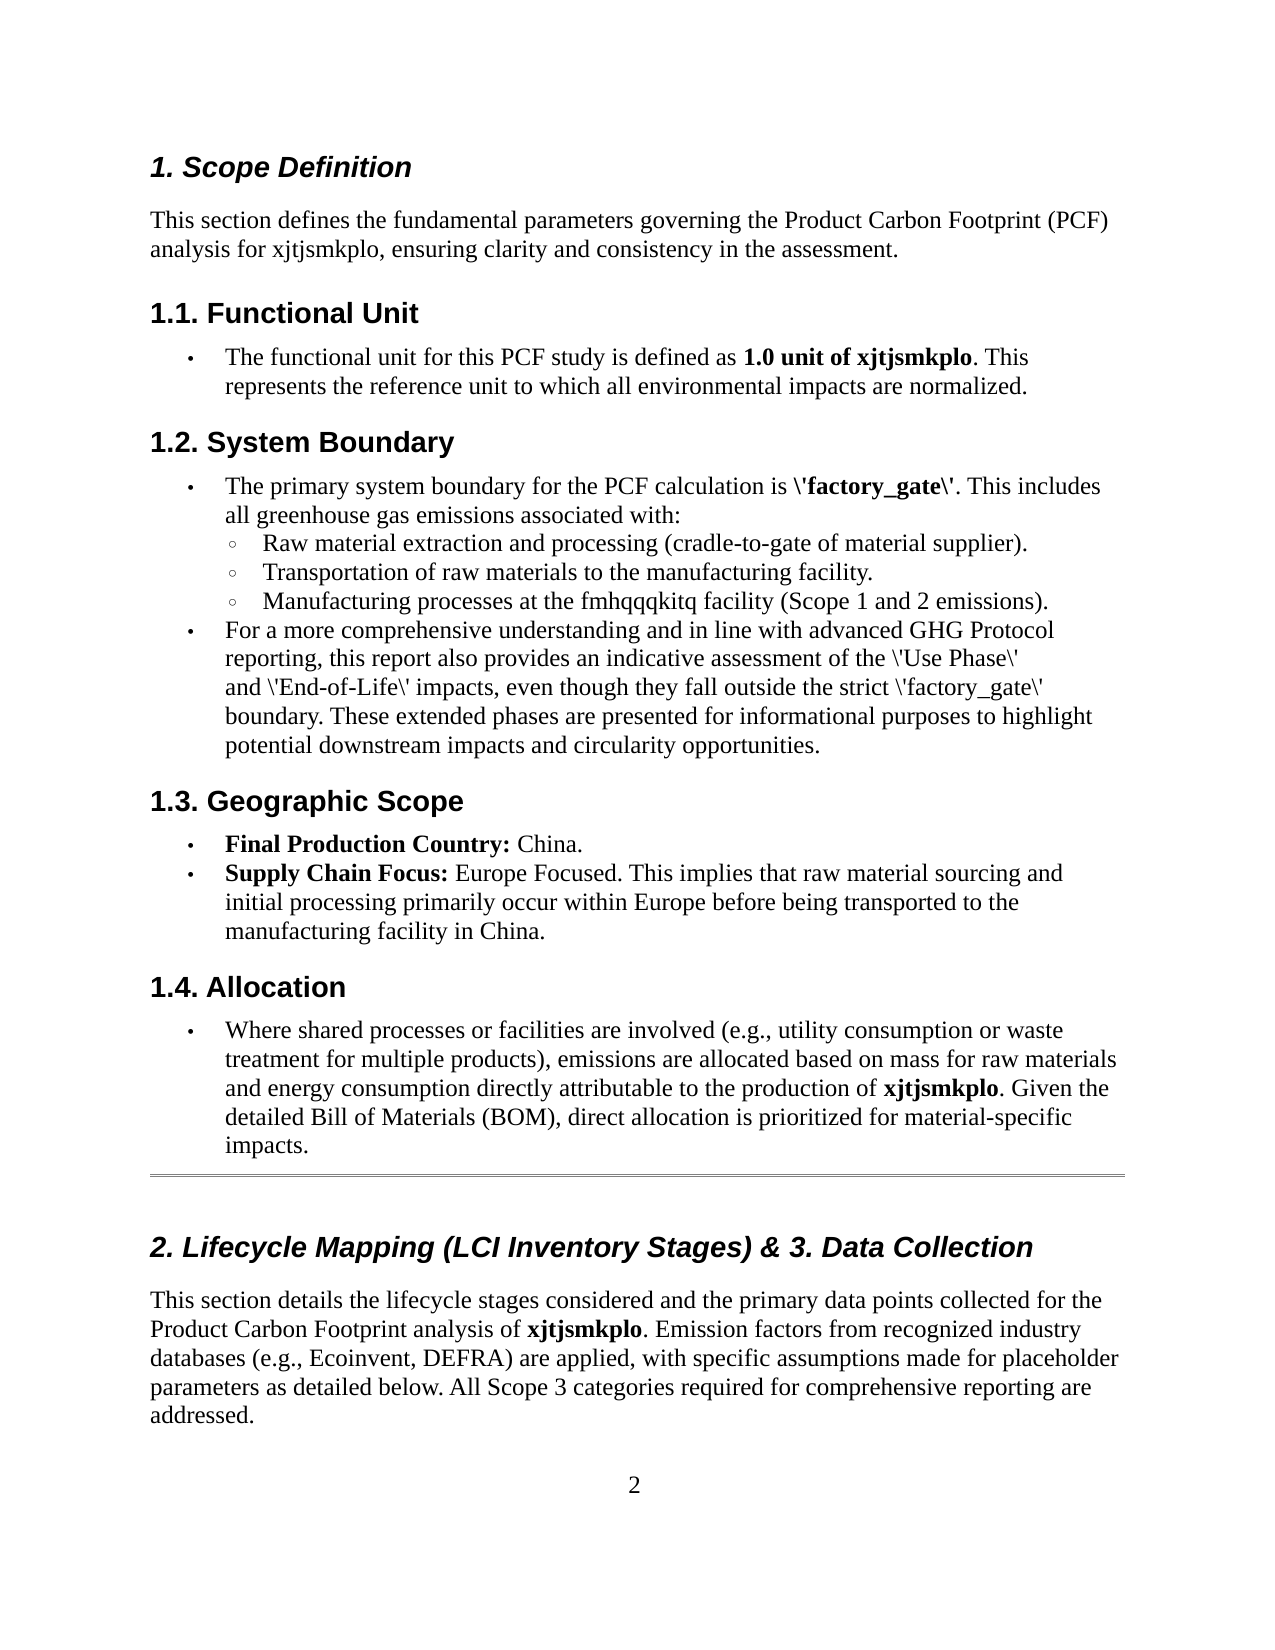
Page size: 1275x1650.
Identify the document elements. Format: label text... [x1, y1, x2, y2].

text This section defines the fundamental parameters governing the Product Carbon Footprint (PCF) analysis for xjtjsmkplo, ensuring clarity and consistency in the assessment. [150, 205, 1125, 262]
subtitle 1.3. Geographic Scope [150, 783, 1125, 817]
subtitle 1.1. Functional Unit [150, 296, 1125, 330]
subtitle 1.2. System Boundary [150, 425, 1125, 458]
list Where shared processes or facilities are involved (e.g., utility consumption or waste treatment for multiple products), emissions are allocated based on mass for raw materials and energy consumption directly attributable to the production of xjtjsmkplo. Given the detailed Bill of Materials (BOM), direct allocation is prioritized for material-specific impacts. [187, 1016, 1125, 1159]
list Final Production Country: China. [187, 829, 1125, 858]
list For a more comprehensive understanding and in line with advanced GHG Protocol reporting, this report also provides an indicative assessment of the \'Use Phase\' and \'End-of-Life\' impacts, even though they fall outside the strict \'factory_gate\' boundary. These extended phases are presented for informational purposes to highlight potential downstream impacts and circularity opportunities. [187, 615, 1125, 758]
list Raw material extraction and processing (cradle-to-gate of material supplier). [225, 528, 1125, 557]
subtitle 1. Scope Definition [150, 150, 1125, 183]
list The functional unit for this PCF study is defined as 1.0 unit of xjtjsmkplo. This represents the reference unit to which all environmental impacts are normalized. [187, 342, 1125, 400]
list Transportation of raw materials to the manufacturing facility. [225, 557, 1125, 586]
subtitle 2. Lifecycle Mapping (LCI Inventory Stages) & 3. Data Collection [150, 1231, 1125, 1264]
list Supply Chain Focus: Europe Focused. This implies that raw material sourcing and initial processing primarily occur within Europe before being transported to the manufacturing facility in China. [187, 858, 1125, 944]
list Manufacturing processes at the fmhqqqkitq facility (Scope 1 and 2 emissions). [225, 586, 1125, 615]
list The primary system boundary for the PCF calculation is \'factory_gate\'. This includes all greenhouse gas emissions associated with: [187, 471, 1125, 528]
subtitle 1.4. Allocation [150, 969, 1125, 1003]
text This section details the lifecycle stages considered and the primary data points collected for the Product Carbon Footprint analysis of xjtjsmkplo. Emission factors from recognized industry databases (e.g., Ecoinvent, DEFRA) are applied, with specific assumptions made for placeholder parameters as detailed below. All Scope 3 categories required for comprehensive reporting are addressed. [150, 1286, 1125, 1429]
